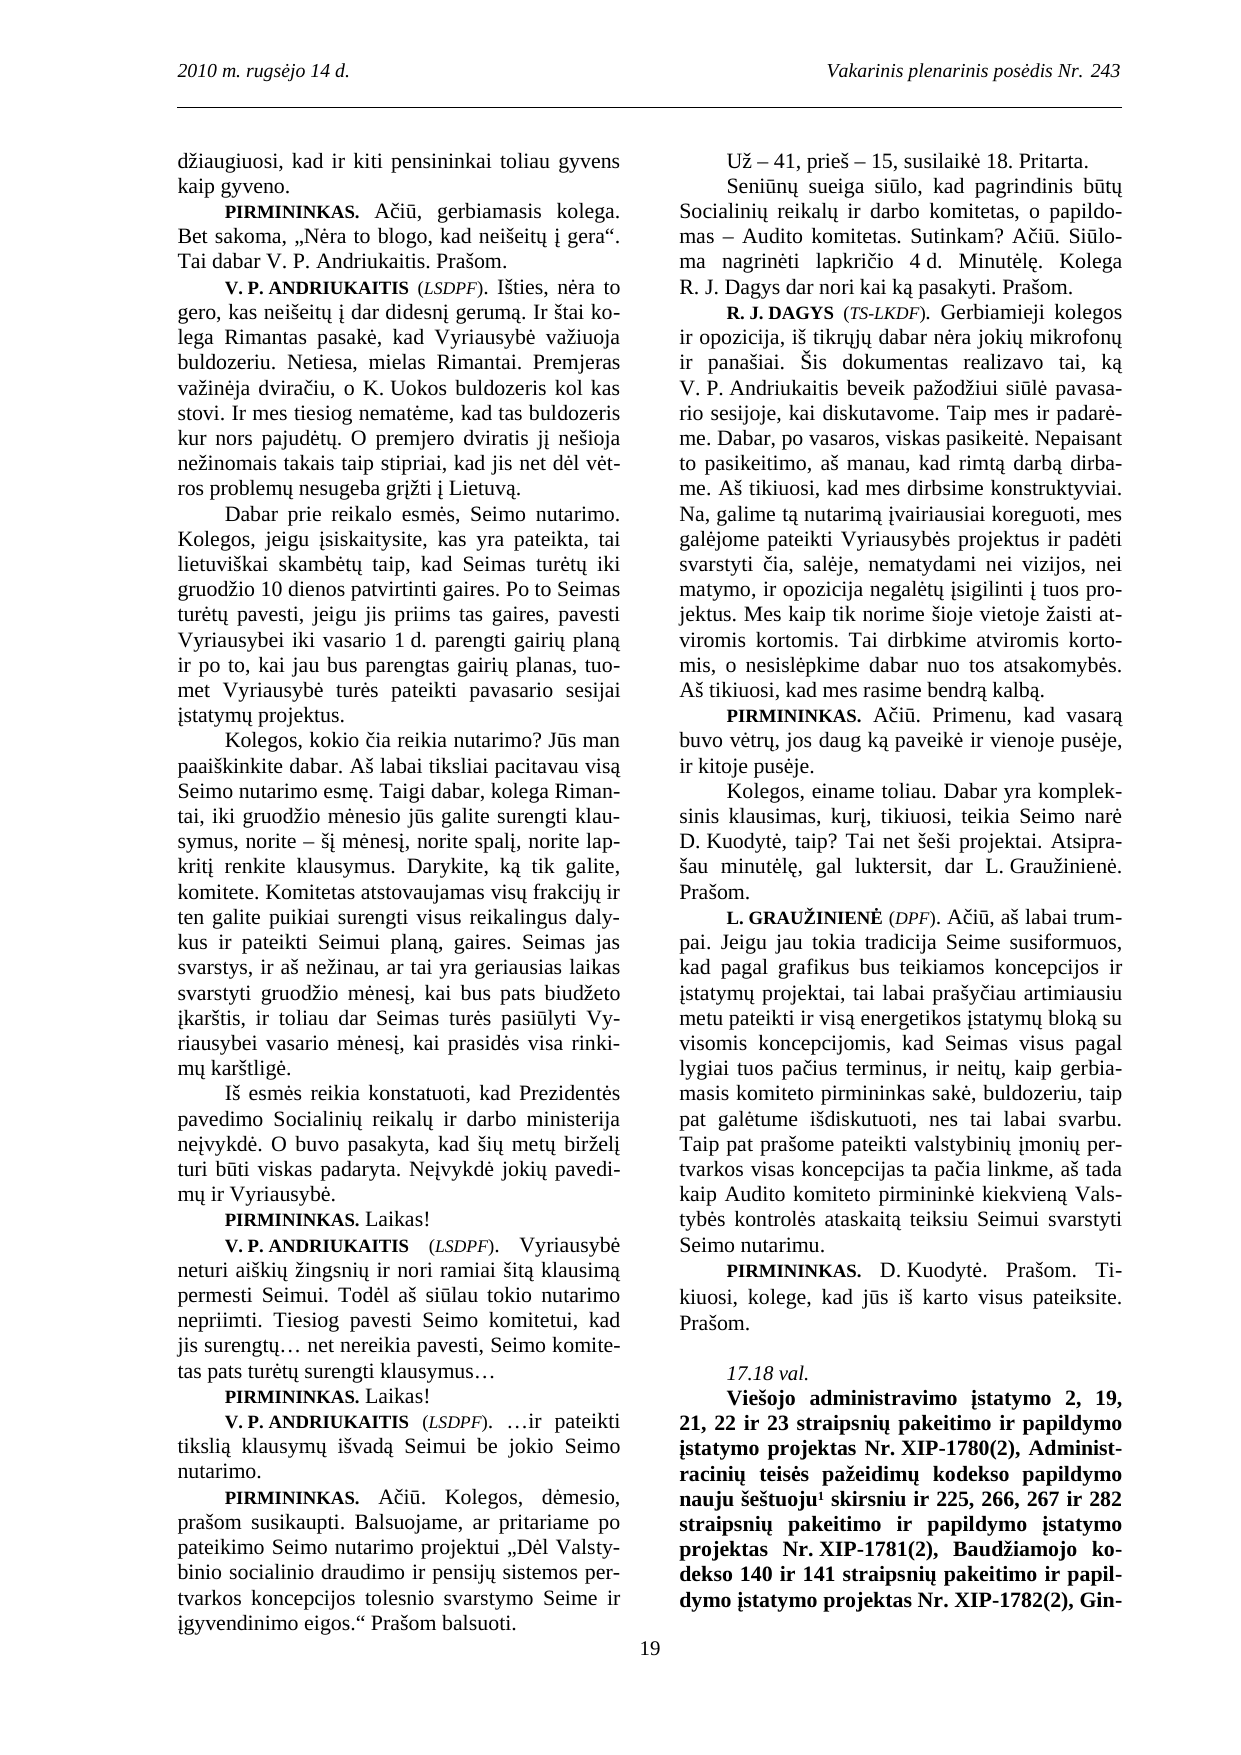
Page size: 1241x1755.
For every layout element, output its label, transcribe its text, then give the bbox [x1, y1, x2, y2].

text Vie­šo­jo ad­mi­nist­ra­vi­mo įsta­ty­mo 2, 19, 21, 22 ir 23 straips­nių pa­kei­ti­mo ir pa­pil­dy­mo įsta­ty­mo pro­jek­tas Nr. XIP-1780(2), Ad­mi­nist­ra­ci­nių tei­sės pa­žei­di­mų ko­dek­so pa­pil­dy­mo nau­ju šeš­tuo­ju1 skir­sniu ir 225, 266, 267 ir 282 straips­nių pa­kei­ti­mo ir pa­pil­dy­mo įsta­ty­mo pro­jek­tas Nr. XIP-1781(2), Bau­džia­mo­jo ko­dek­so 140 ir 141 straips­nių pa­kei­ti­mo ir pa­pil­dy­mo įsta­ty­mo pro­jek­tas Nr. XIP-1782(2), Gin­ [679, 1385, 1122, 1612]
text Iš es­mės rei­kia kon­sta­tuo­ti, kad Pre­zi­den­tės pa­ve­di­mo So­cia­li­nių rei­ka­lų ir dar­bo mi­nis­te­ri­ja ne­įvyk­dė. O bu­vo pa­sa­ky­ta, kad šių me­tų bir­že­lį tu­ri bū­ti vis­kas pa­da­ry­ta. Ne­įvyk­dė jo­kių pa­ve­di­mų ir Vy­riau­sy­bė. [177, 1080, 620, 1206]
text Se­niū­nų su­ei­ga siū­lo, kad pa­grin­di­nis bū­tų So­cia­li­nių rei­ka­lų ir dar­bo ko­mi­te­tas, o pa­pil­do­mas – Au­di­to ko­mi­te­tas. Su­tin­kam? Ačiū. Siū­lo­ma nag­ri­nė­ti lap­kri­čio 4 d. Mi­nu­tė­lę. Ko­le­ga R. J. Da­gys dar no­ri kai ką pa­sa­ky­ti. Pra­šom. [679, 173, 1122, 299]
text R. J. DAGYS (TS-LKDF). Ger­bia­mie­ji ko­le­gos ir opo­zi­ci­ja, iš tik­rų­jų da­bar nė­ra jo­kių mik­ro­fo­nų ir pa­na­šiai. Šis do­ku­men­tas re­a­li­za­vo tai, ką V. P. An­driu­kai­tis be­veik pa­žo­džiui siū­lė pa­va­sa­rio se­si­jo­je, kai dis­ku­ta­vo­me. Taip mes ir pa­da­rė­me. Da­bar, po va­sa­ros, vis­kas pa­si­kei­tė. Ne­pai­sant to pa­si­kei­ti­mo, aš ma­nau, kad rim­tą dar­bą dir­ba­me. Aš ti­kiuo­si, kad mes dirb­si­me kon­struk­ty­viai. Na, ga­li­me tą nu­ta­ri­mą įvai­riau­siai ko­re­guo­ti, mes ga­lė­jo­me pa­teik­ti Vy­riau­sy­bės pro­jek­tus ir pa­dė­ti svars­ty­ti čia, sa­lė­je, ne­ma­ty­da­mi nei vi­zi­jos, nei ma­ty­mo, ir opo­zi­ci­ja ne­ga­lė­tų įsi­gi­lin­ti į tuos pro­jek­tus. Mes kaip tik no­ri­me šio­je vie­to­je žais­ti at­vi­ro­mis kor­to­mis. Tai dirb­ki­me at­vi­ro­mis kor­to­mis, o ne­si­slėp­ki­me da­bar nuo tos at­sa­ko­my­bės. Aš ti­kiuo­si, kad mes ra­si­me ben­drą kal­bą. [679, 299, 1122, 702]
text Ko­le­gos, ei­na­me to­liau. Da­bar yra kom­plek­si­nis klau­si­mas, ku­rį, ti­kiuo­si, tei­kia Sei­mo na­rė D. Kuo­dy­tė, taip? Tai net še­ši pro­jek­tai. At­si­pra­šau mi­nu­tė­lę, gal luk­ter­sit, dar L. Grau­ži­nie­nė. Pra­šom. [679, 778, 1122, 904]
text PIRMININKAS. Lai­kas! [177, 1383, 620, 1408]
text L. GRAUŽINIENĖ (DPF). Ačiū, aš la­bai trum­pai. Jei­gu jau to­kia tra­di­ci­ja Sei­me su­si­for­muos, kad pa­gal gra­fi­kus bus tei­kia­mos kon­cep­ci­jos ir įsta­ty­mų pro­jek­tai, tai la­bai pra­šy­čiau ar­ti­miau­siu me­tu pa­teik­ti ir vi­są ener­ge­ti­kos įsta­ty­mų blo­ką su vi­so­mis kon­cep­ci­jo­mis, kad Sei­mas vi­sus pa­gal ly­giai tuos pa­čius ter­mi­nus, ir nei­tų, kaip ger­bia­ma­sis ko­mi­te­to pir­mi­nin­kas sa­kė, bul­do­ze­riu, taip pat ga­lė­tu­me iš­dis­ku­tuo­ti, nes tai la­bai svar­bu. Taip pat pra­šo­me pa­teik­ti vals­ty­bi­nių įmo­nių per­tvar­kos vi­sas kon­cep­ci­jas ta pa­čia lin­kme, aš ta­da kaip Au­di­to ko­mi­te­to pir­mi­nin­kė kiek­vie­ną Vals­ty­bės kon­tro­lės ata­skai­tą teik­siu Sei­mui svars­ty­ti Sei­mo nu­ta­ri­mu. [679, 904, 1122, 1257]
text V. P. ANDRIUKAITIS (LSDPF). …ir pa­teik­ti tiks­lią klau­sy­mų iš­va­dą Sei­mui be jo­kio Sei­mo nu­ta­ri­mo. [177, 1408, 620, 1484]
text PIRMININKAS. Ačiū. Pri­me­nu, kad va­sa­rą bu­vo vėt­rų, jos daug ką pa­vei­kė ir vie­no­je pu­sė­je, ir ki­to­je pu­sė­je. [679, 702, 1122, 778]
text PIRMININKAS. Ačiū. Ko­le­gos, dė­me­sio, pra­šom su­si­kaup­ti. Bal­suo­ja­me, ar pri­ta­ria­me po pa­tei­ki­mo Sei­mo nu­ta­ri­mo pro­jek­tui „Dėl Vals­ty­bi­nio so­cia­li­nio drau­di­mo ir pen­si­jų sis­te­mos per­tvar­kos kon­cep­ci­jos to­les­nio svars­ty­mo Sei­me ir įgy­ven­di­ni­mo ei­gos.“ Pra­šom bal­suo­ti. [177, 1484, 620, 1635]
text PIRMININKAS. D. Kuo­dy­tė. Pra­šom. Ti­kiuosi, ko­le­ge, kad jūs iš kar­to vi­sus pa­teik­si­te. Pra­šom. [679, 1257, 1122, 1336]
text V. P. ANDRIUKAITIS (LSDPF). Vy­riau­sy­bė ne­tu­ri aiš­kių žings­nių ir no­ri ra­miai ši­tą klau­si­mą per­mes­ti Sei­mui. To­dėl aš siū­lau to­kio nu­ta­ri­mo ne­pri­im­ti. Tie­siog pa­ves­ti Sei­mo ko­mi­te­tui, kad jis su­reng­tų… net ne­rei­kia pa­ves­ti, Sei­mo ko­mi­te­tas pats tu­rė­tų su­reng­ti klau­sy­mus… [177, 1232, 620, 1383]
text PIRMININKAS. Ačiū, ger­bia­ma­sis ko­le­ga. Bet sa­ko­ma, „Nė­ra to blo­go, kad ne­iš­ei­tų į ge­ra“. Tai da­bar V. P. An­driu­kai­tis. Pra­šom. [177, 198, 620, 274]
text Už – 41, prieš – 15, su­si­lai­kė 18. Pri­tar­ta. [679, 148, 1122, 173]
text PIRMININKAS. Lai­kas! [177, 1206, 620, 1232]
text Da­bar prie rei­ka­lo es­mės, Sei­mo nu­ta­ri­mo. Ko­le­gos, jei­gu įsi­skai­ty­si­te, kas yra pa­teik­ta, tai lie­tu­viš­kai skam­bė­tų taip, kad Sei­mas tu­rė­tų iki gruo­džio 10 die­nos pa­tvir­tin­ti gai­res. Po to Sei­mas tu­rė­tų pa­ves­ti, jei­gu jis pri­ims tas gai­res, pa­ves­ti Vy­riau­sy­bei iki va­sa­rio 1 d. pa­reng­ti gai­rių pla­ną ir po to, kai jau bus pa­reng­tas gai­rių pla­nas, tuo­met Vy­riau­sy­bė tu­rės pa­teik­ti pa­va­sa­rio se­si­jai įsta­ty­mų pro­jek­tus. [177, 501, 620, 727]
text Ko­le­gos, ko­kio čia rei­kia nu­ta­ri­mo? Jūs man pa­aiš­kin­ki­te da­bar. Aš la­bai tiks­liai pa­ci­ta­vau vi­są Sei­mo nu­ta­ri­mo es­mę. Tai­gi da­bar, ko­le­ga Ri­man­tai, iki gruo­džio mė­ne­sio jūs ga­li­te su­reng­ti klau­sy­mus, no­ri­te – šį mė­ne­sį, no­ri­te spa­lį, no­ri­te lap­kri­tį ren­ki­te klau­sy­mus. Da­ry­ki­te, ką tik ga­li­te, ko­mi­te­te. Ko­mi­te­tas at­sto­vau­ja­mas vi­sų frak­ci­jų ir ten ga­li­te pui­kiai su­reng­ti vi­sus rei­ka­lin­gus da­ly­kus ir pa­teik­ti Sei­mui pla­ną, gai­res. Sei­mas jas svars­tys, ir aš ne­ži­nau, ar tai yra ge­riau­sias lai­kas svars­ty­ti gruo­džio mė­ne­sį, kai bus pats biu­dže­to įkarš­tis, ir to­liau dar Sei­mas tu­rės pa­siū­ly­ti Vy­riau­sy­bei va­sa­rio mė­ne­sį, kai pra­si­dės vi­sa rin­ki­mų karšt­li­gė. [177, 727, 620, 1080]
text 17.18 val. [726, 1361, 1122, 1385]
text džiau­giuo­si, kad ir ki­ti pen­si­nin­kai to­liau gy­vens kaip gy­ve­no. [177, 148, 620, 198]
text V. P. ANDRIUKAITIS (LSDPF). Iš­ties, nė­ra to ge­ro, kas ne­iš­ei­tų į dar di­des­nį ge­ru­mą. Ir štai ko­le­ga Ri­man­tas pa­sa­kė, kad Vy­riau­sy­bė va­žiuo­ja bul­do­ze­riu. Ne­tie­sa, mie­las Ri­man­tai. Prem­je­ras va­ži­nė­ja dvi­ra­čiu, o K. Uo­kos bul­do­ze­ris kol kas sto­vi. Ir mes tie­siog ne­ma­tė­me, kad tas bul­do­ze­ris kur nors pa­ju­dė­tų. O prem­je­ro dvi­ra­tis jį ne­šio­ja ne­ži­no­mais ta­kais taip stip­riai, kad jis net dėl vėt­ros pro­ble­mų ne­su­ge­ba grįž­ti į Lie­tu­vą. [177, 274, 620, 501]
